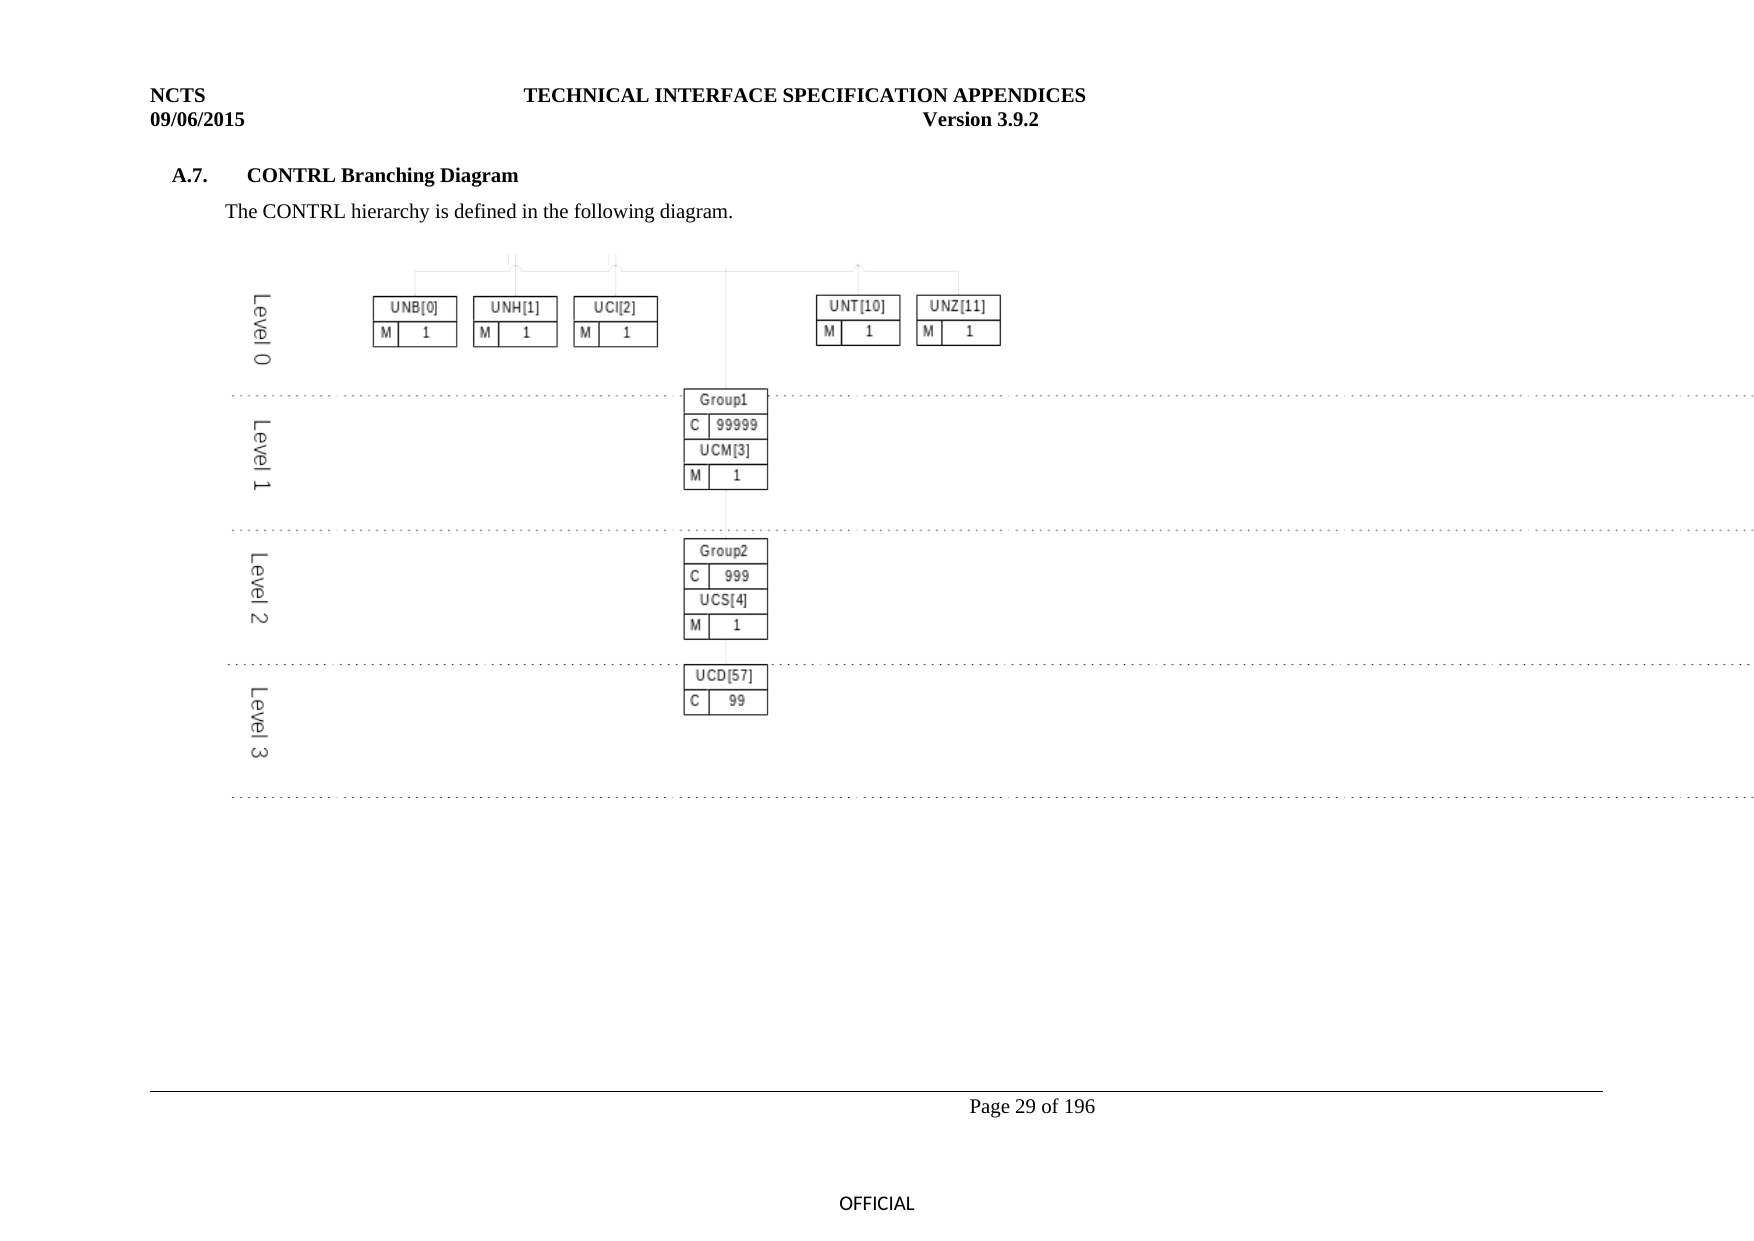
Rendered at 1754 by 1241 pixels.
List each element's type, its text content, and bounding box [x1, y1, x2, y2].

text The CONTRL hierarchy is defined in the following diagram. [225, 198, 1603, 223]
subtitle A.7. CONTRL Branching Diagram [172, 162, 1603, 187]
